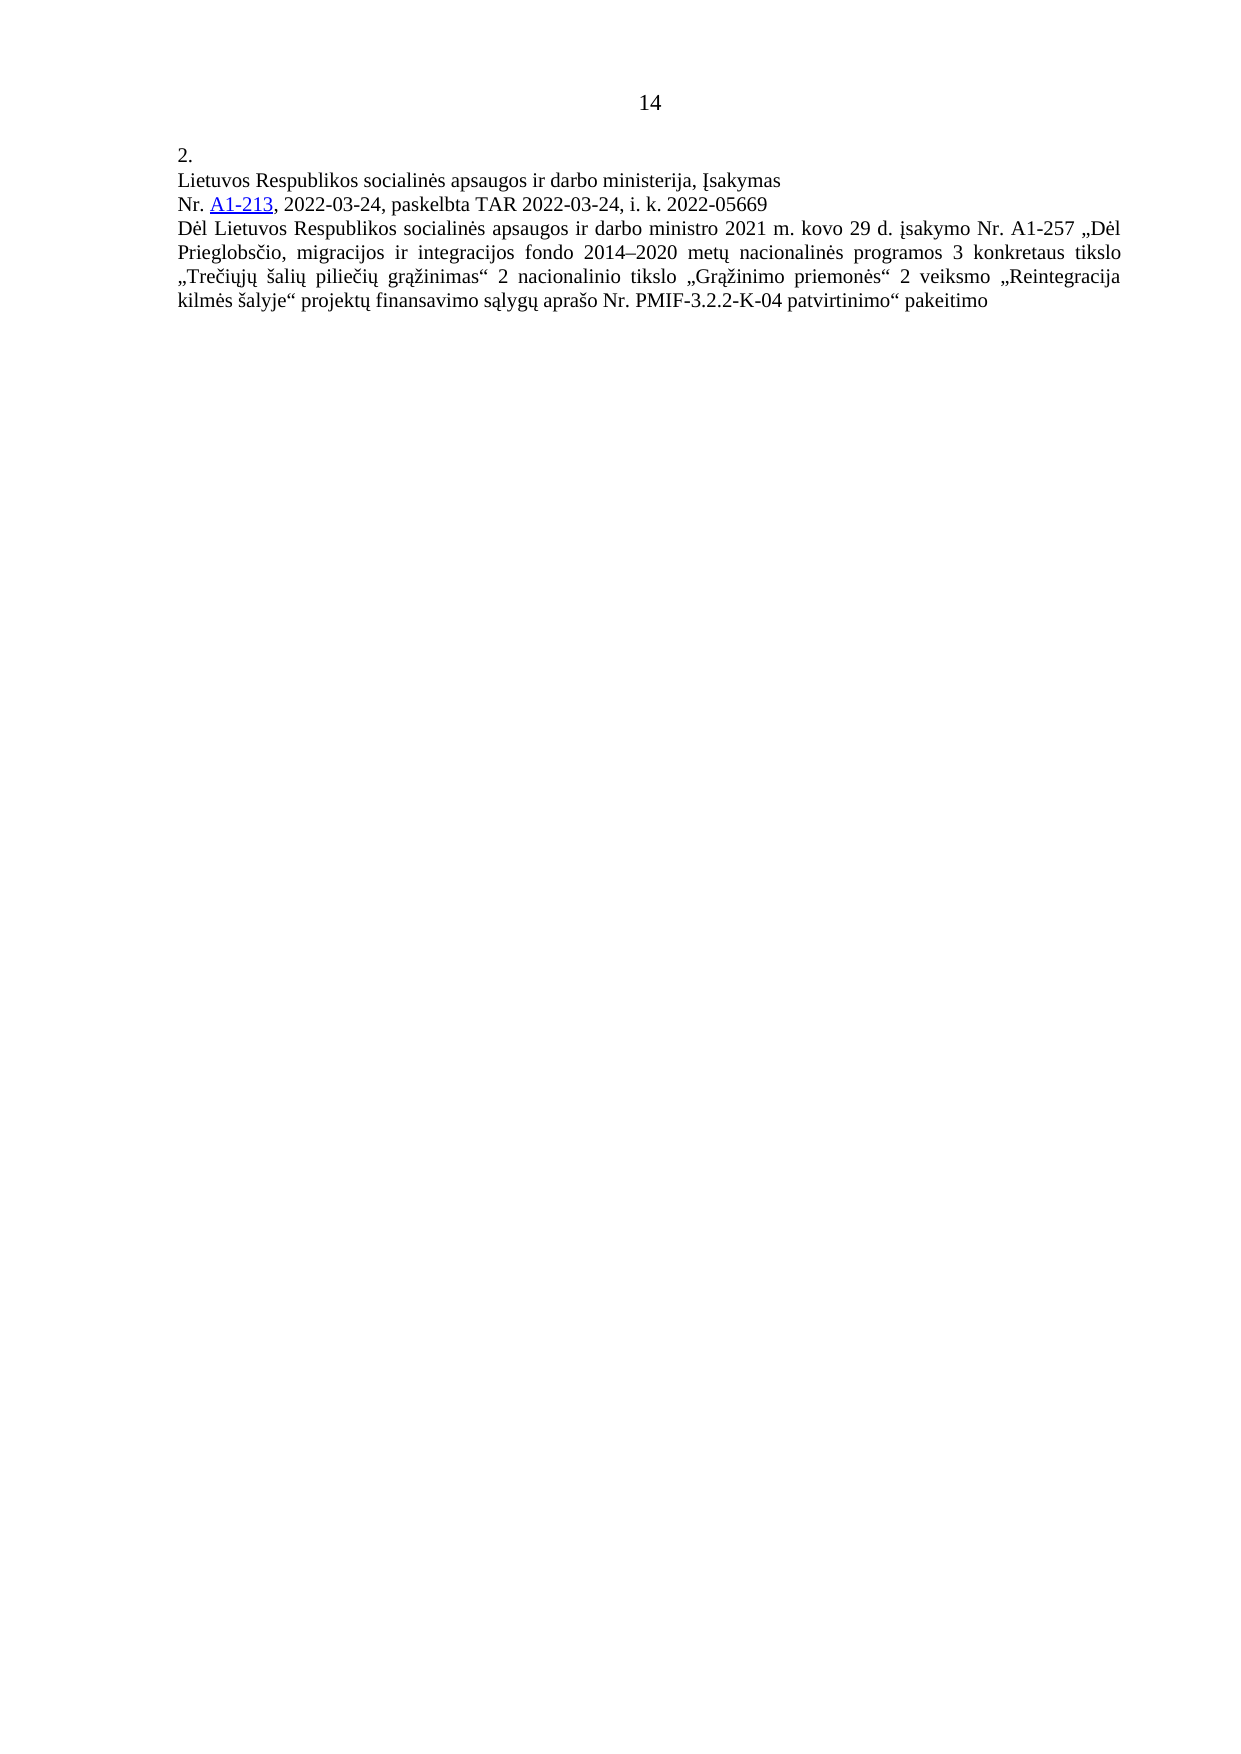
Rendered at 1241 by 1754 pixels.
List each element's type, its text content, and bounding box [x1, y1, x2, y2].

text 2. [177, 143, 1122, 167]
text Dėl Lietuvos Respublikos socialinės apsaugos ir darbo ministro 2021 m. kovo 29 d. įsakymo Nr. A1-257 „Dėl Prieglobsčio, migracijos ir integracijos fondo 2014–2020 metų nacionalinės programos 3 konkretaus tikslo „Trečiųjų šalių piliečių grąžinimas“ 2 nacionalinio tikslo „Grąžinimo priemonės“ 2 veiksmo „Reintegracija kilmės šalyje“ projektų finansavimo sąlygų aprašo Nr. PMIF-3.2.2-K-04 patvirtinimo“ pakeitimo [177, 216, 1122, 312]
text Nr. A1-213, 2022-03-24, paskelbta TAR 2022-03-24, i. k. 2022-05669 [177, 192, 1122, 216]
text Lietuvos Respublikos socialinės apsaugos ir darbo ministerija, Įsakymas [177, 167, 1122, 192]
